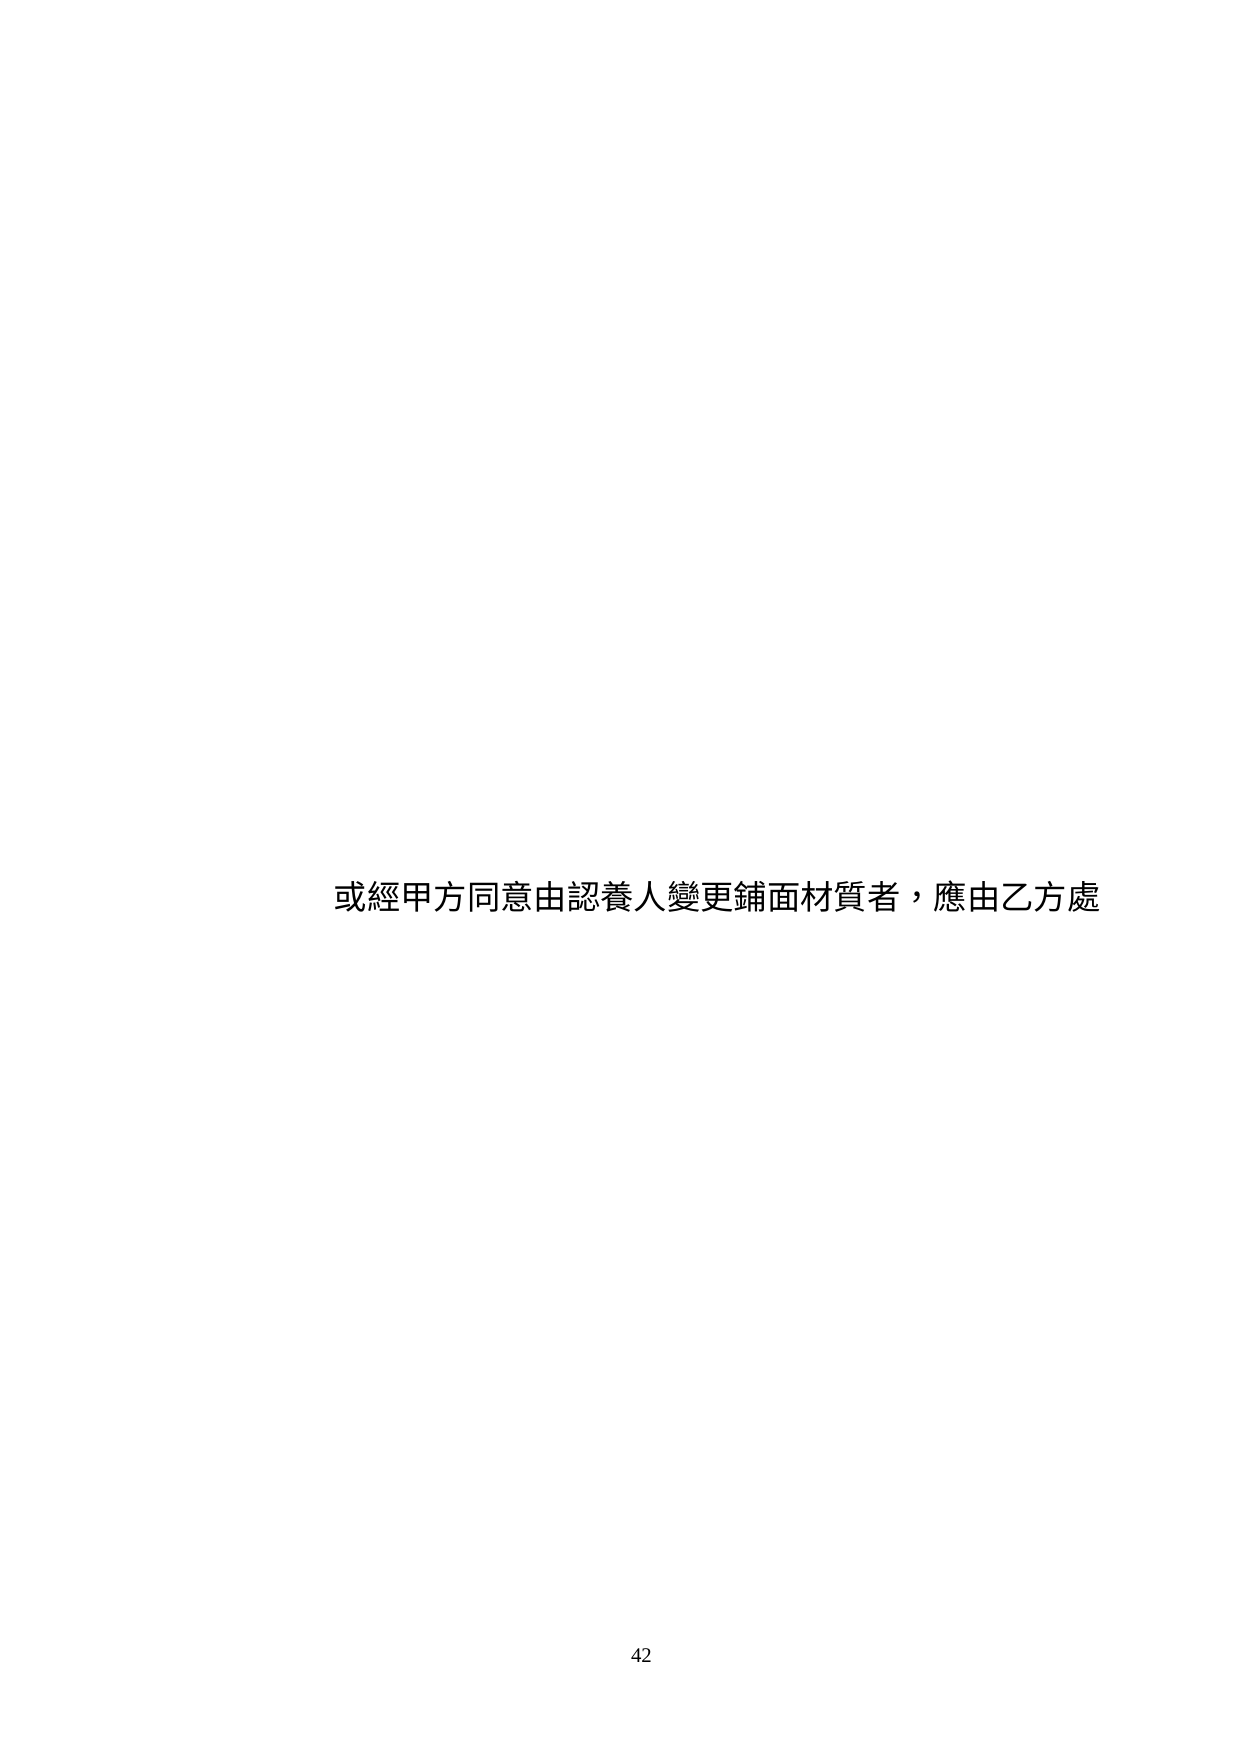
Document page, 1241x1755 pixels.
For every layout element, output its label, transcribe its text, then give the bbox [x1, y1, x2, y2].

text 或經甲方同意由認養人變更鋪面材質者，應由乙方處 [260, 854, 1116, 916]
